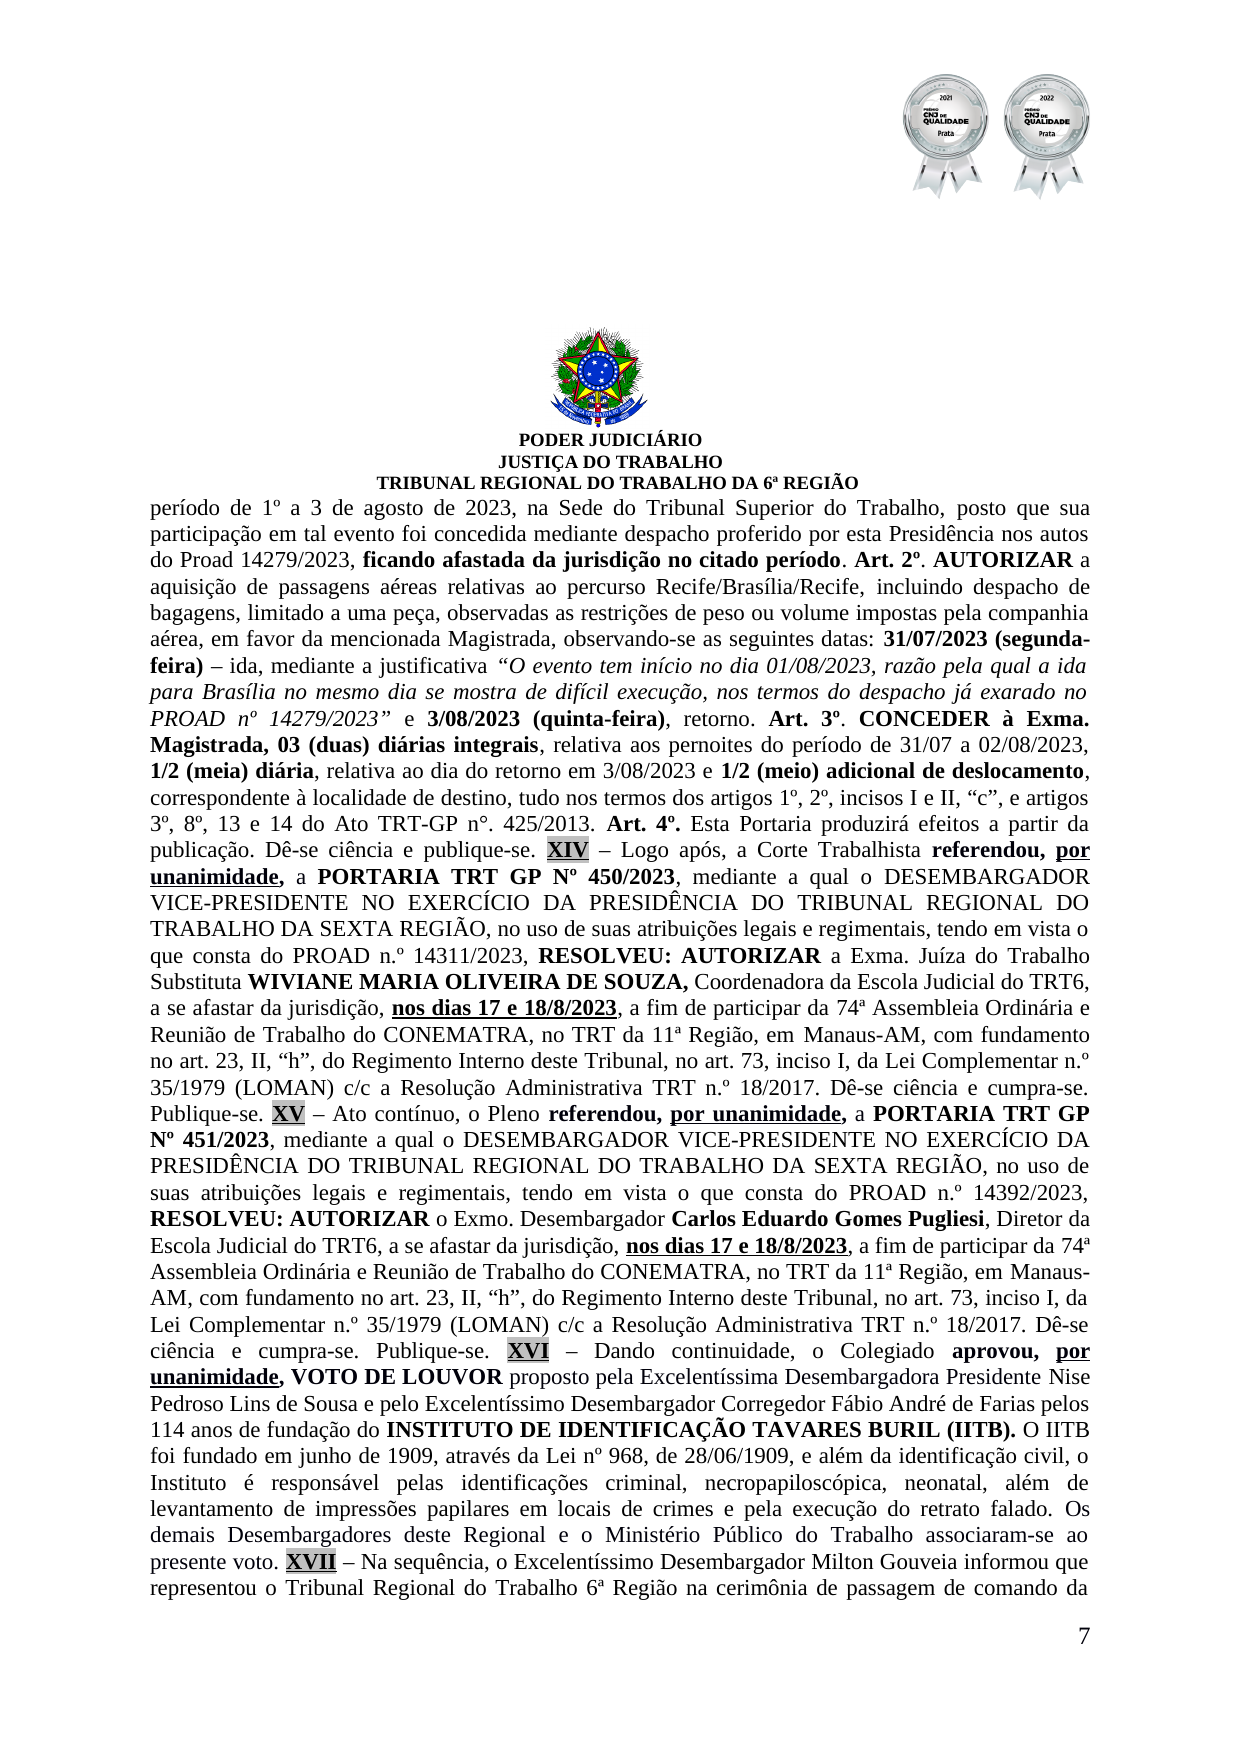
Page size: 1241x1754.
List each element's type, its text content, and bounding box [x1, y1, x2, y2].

text período de 1º a 3 de agosto de 2023, na Sede do Tribunal Superior do Trabalho, posto que sua participação em tal evento foi concedida mediante despacho proferido por esta Presidência nos autos do Proad 14279/2023, ficando afastada da jurisdição no citado período. Art. 2º. AUTORIZAR a aquisição de passagens aéreas relativas ao percurso Recife/Brasília/Recife, incluindo despacho de bagagens, limitado a uma peça, observadas as restrições de peso ou volume impostas pela companhia aérea, em favor da mencionada Magistrada, observando-se as seguintes datas: 31/07/2023 (segunda-feira) – ida, mediante a justificativa “O evento tem início no dia 01/08/2023, razão pela qual a ida para Brasília no mesmo dia se mostra de difícil execução, nos termos do despacho já exarado no PROAD nº 14279/2023” e 3/08/2023 (quinta-feira), retorno. Art. 3º. CONCEDER à Exma. Magistrada, 03 (duas) diárias integrais, relativa aos pernoites do período de 31/07 a 02/08/2023, 1/2 (meia) diária, relativa ao dia do retorno em 3/08/2023 e 1/2 (meio) adicional de deslocamento, correspondente à localidade de destino, tudo nos termos dos artigos 1º, 2º, incisos I e II, “c”, e artigos 3º, 8º, 13 e 14 do Ato TRT-GP n°. 425/2013. Art. 4º. Esta Portaria produzirá efeitos a partir da publicação. Dê-se ciência e publique-se. XIV – Logo após, a Corte Trabalhista referendou, por unanimidade, a PORTARIA TRT GP Nº 450/2023, mediante a qual o DESEMBARGADOR VICE-PRESIDENTE NO EXERCÍCIO DA PRESIDÊNCIA DO TRIBUNAL REGIONAL DO TRABALHO DA SEXTA REGIÃO, no uso de suas atribuições legais e regimentais, tendo em vista o que consta do PROAD n.º 14311/2023, RESOLVEU: AUTORIZAR a Exma. Juíza do Trabalho Substituta WIVIANE MARIA OLIVEIRA DE SOUZA, Coordenadora da Escola Judicial do TRT6, a se afastar da jurisdição, nos dias 17 e 18/8/2023, a fim de participar da 74ª Assembleia Ordinária e Reunião de Trabalho do CONEMATRA, no TRT da 11ª Região, em Manaus-AM, com fundamento no art. 23, II, “h”, do Regimento Interno deste Tribunal, no art. 73, inciso I, da Lei Complementar n.º 35/1979 (LOMAN) c/c a Resolução Administrativa TRT n.º 18/2017. Dê-se ciência e cumpra-se. Publique-se. XV – Ato contínuo, o Pleno referendou, por unanimidade, a PORTARIA TRT GP Nº 451/2023, mediante a qual o DESEMBARGADOR VICE-PRESIDENTE NO EXERCÍCIO DA PRESIDÊNCIA DO TRIBUNAL REGIONAL DO TRABALHO DA SEXTA REGIÃO, no uso de suas atribuições legais e regimentais, tendo em vista o que consta do PROAD n.º 14392/2023, RESOLVEU: AUTORIZAR o Exmo. Desembargador Carlos Eduardo Gomes Pugliesi, Diretor da Escola Judicial do TRT6, a se afastar da jurisdição, nos dias 17 e 18/8/2023, a fim de participar da 74ª Assembleia Ordinária e Reunião de Trabalho do CONEMATRA, no TRT da 11ª Região, em Manaus-AM, com fundamento no art. 23, II, “h”, do Regimento Interno deste Tribunal, no art. 73, inciso I, da Lei Complementar n.º 35/1979 (LOMAN) c/c a Resolução Administrativa TRT n.º 18/2017. Dê-se ciência e cumpra-se. Publique-se. XVI – Dando continuidade, o Colegiado aprovou, por unanimidade, VOTO DE LOUVOR proposto pela Excelentíssima Desembargadora Presidente Nise Pedroso Lins de Sousa e pelo Excelentíssimo Desembargador Corregedor Fábio André de Farias pelos 114 anos de fundação do INSTITUTO DE IDENTIFICAÇÃO TAVARES BURIL (IITB). O IITB foi fundado em junho de 1909, através da Lei nº 968, de 28/06/1909, e além da identificação civil, o Instituto é responsável pelas identificações criminal, necropapiloscópica, neonatal, além de levantamento de impressões papilares em locais de crimes e pela execução do retrato falado. Os demais Desembargadores deste Regional e o Ministério Público do Trabalho associaram-se ao presente voto. XVII – Na sequência, o Excelentíssimo Desembargador Milton Gouveia informou que representou o Tribunal Regional do Trabalho 6ª Região na cerimônia de passagem de comando da [150, 494, 1090, 1601]
